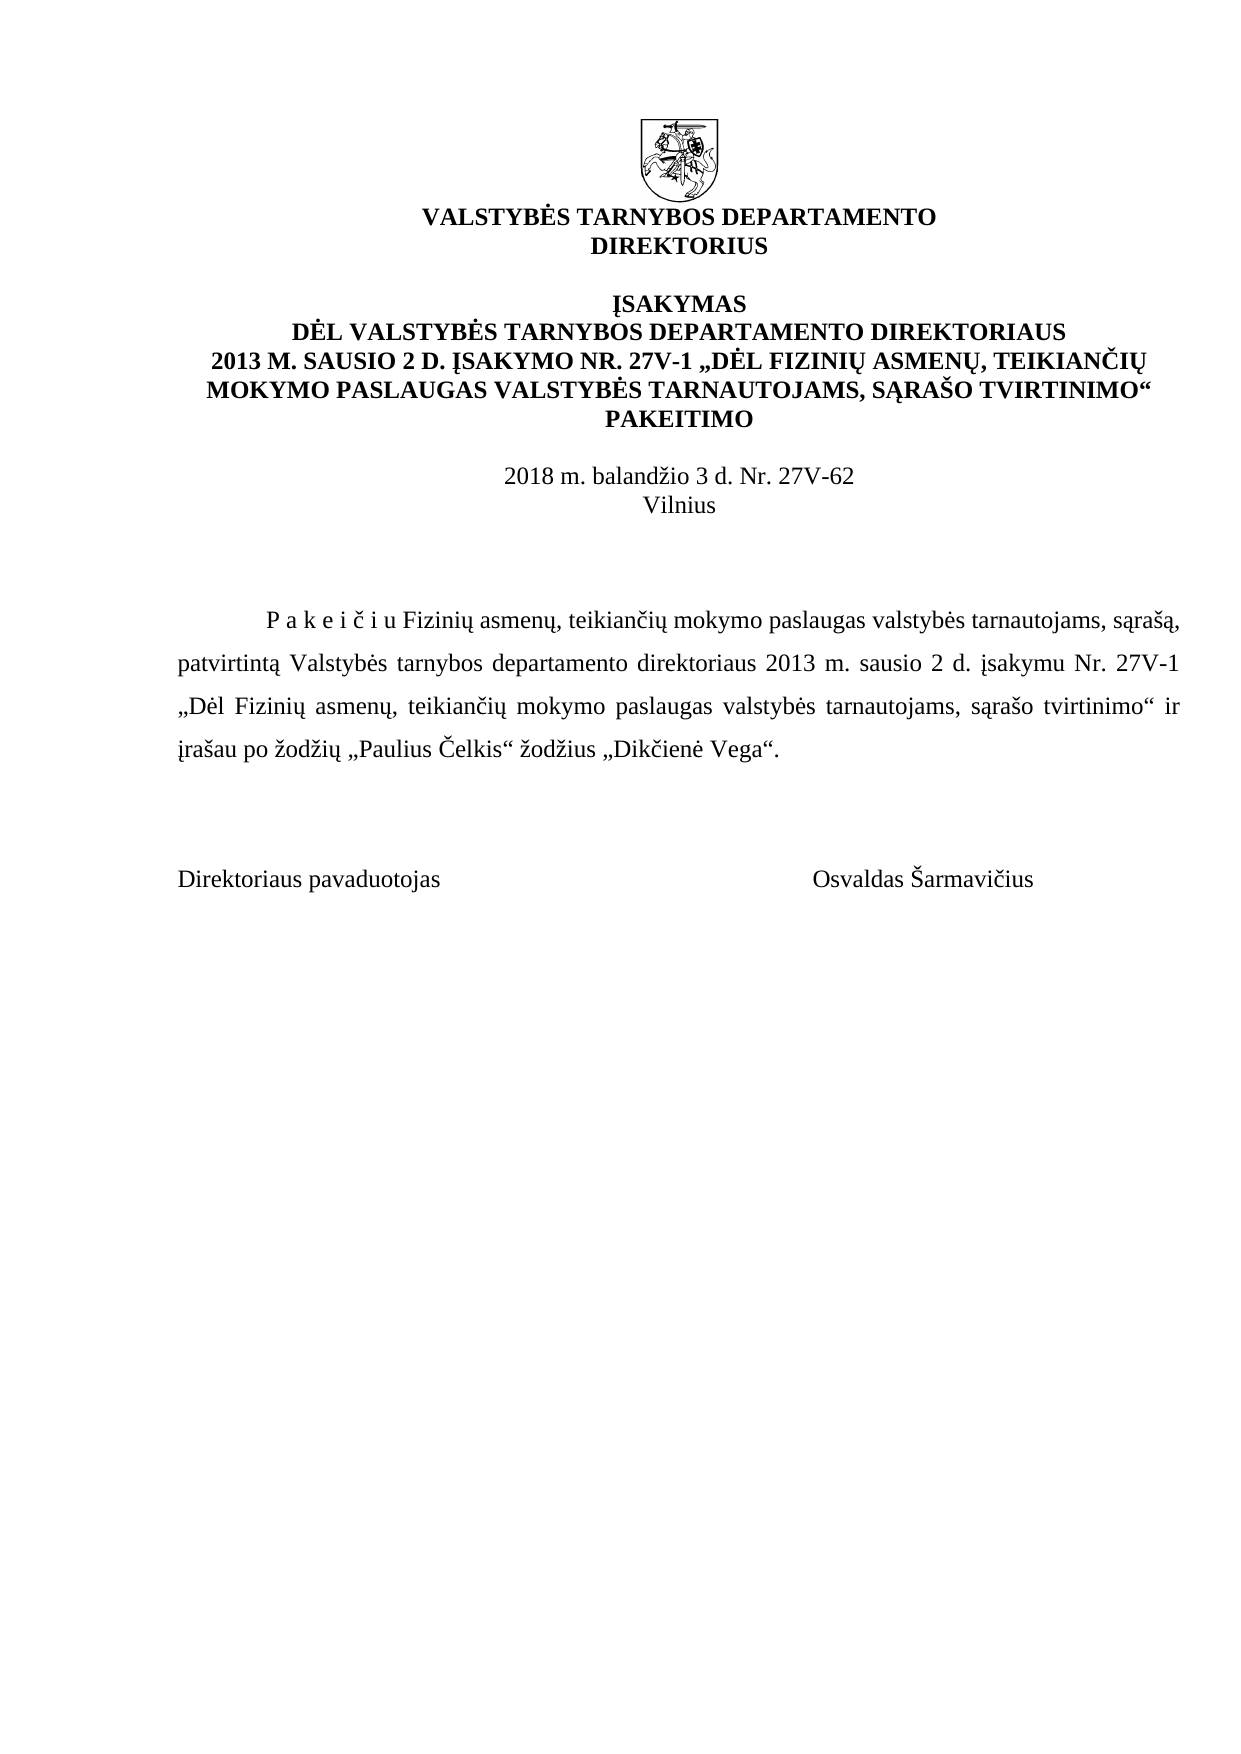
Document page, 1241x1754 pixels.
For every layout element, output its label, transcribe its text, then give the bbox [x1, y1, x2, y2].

text P a k e i č i u Fizinių asmenų, teikiančių mokymo paslaugas valstybės tarnautojams, sąrašą, patvirtintą Valstybės tarnybos departamento direktoriaus 2013 m. sausio 2 d. įsakymu Nr. 27V-1 „Dėl Fizinių asmenų, teikiančių mokymo paslaugas valstybės tarnautojams, sąrašo tvirtinimo“ ir įrašau po žodžių „Paulius Čelkis“ žodžius „Dikčienė Vega“. [177, 605, 1181, 763]
text ĮSAKYMAS [177, 289, 1181, 317]
text VALSTYBĖS TARNYBOS DEPARTAMENTO [177, 202, 1181, 231]
text DIREKTORIUS [177, 231, 1181, 260]
text 2018 m. balandžio 3 d. Nr. 27V-62 [177, 461, 1181, 490]
text Direktoriaus pavaduotojas Osvaldas Šarmavičius [177, 864, 1181, 892]
text DĖL VALSTYBĖS TARNYBOS DEPARTAMENTO DIREKTORIAUS 2013 m. SAUSIO 2 d. įsakymo NR. 27v-1 „dėl FIZINIŲ ASMENŲ, TEIKIANČIŲ MOKYMO PASLAUGAS VALSTYBĖS TARNAUTOJAMS, SĄRAŠO TVIRTINIMO“ PAKEITIMO [177, 317, 1181, 432]
text Vilnius [177, 490, 1181, 519]
